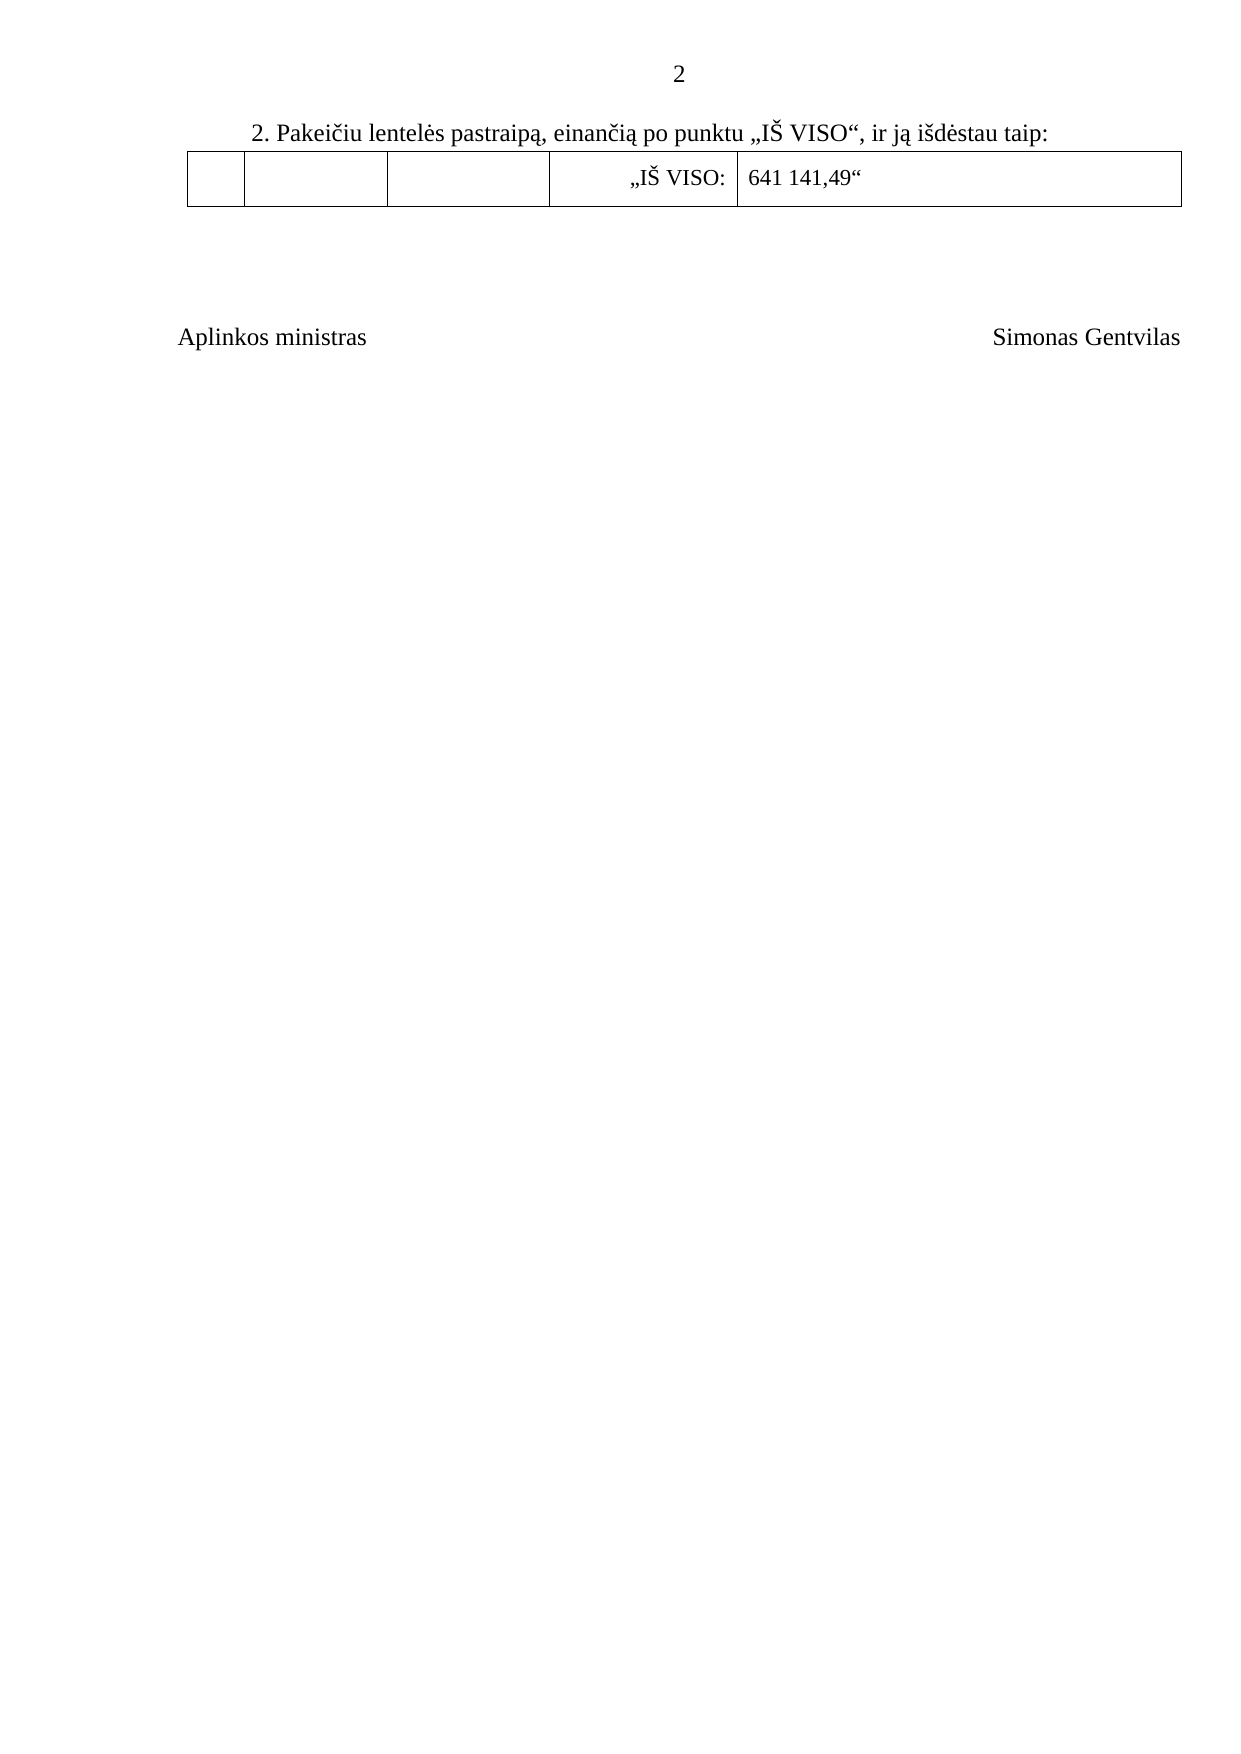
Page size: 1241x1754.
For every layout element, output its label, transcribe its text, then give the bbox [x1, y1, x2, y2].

table_header „IŠ VISO: [550, 152, 737, 206]
table_header [245, 152, 387, 206]
text Aplinkos ministras Simonas Gentvilas [177, 322, 1181, 350]
text 2. Pakeičiu lentelės pastraipą, einančią po punktu „IŠ VISO“, ir ją išdėstau taip: [177, 118, 1181, 147]
table_header [388, 152, 549, 206]
table_header [188, 152, 244, 206]
table_header 641 141,49“ [738, 152, 1181, 206]
